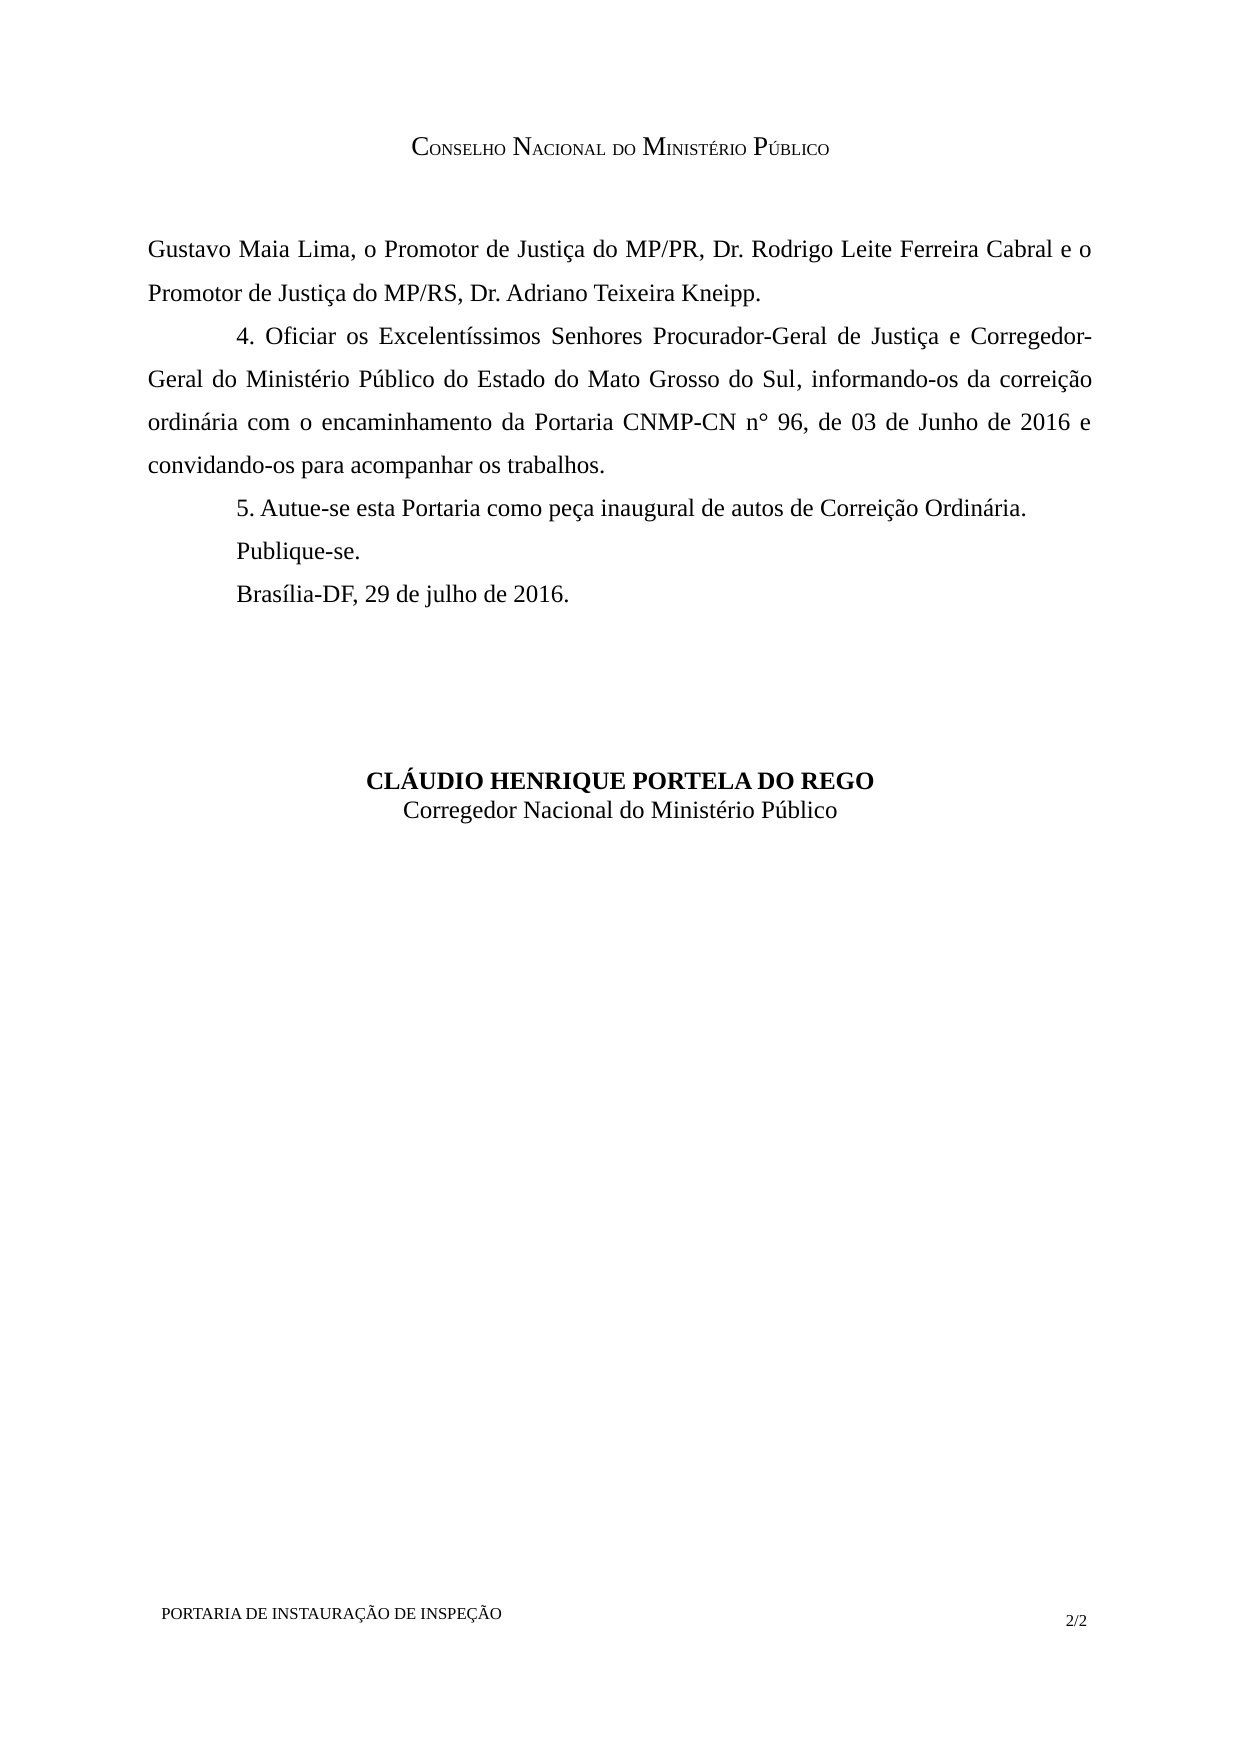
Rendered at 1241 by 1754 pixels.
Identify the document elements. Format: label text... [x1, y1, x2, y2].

text Corregedor Nacional do Ministério Público [148, 795, 1093, 824]
text 4. Oficiar os Excelentíssimos Senhores Procurador-Geral de Justiça e Corregedor-Geral do Ministério Público do Estado do Mato Grosso do Sul, informando-os da correição ordinária com o encaminhamento da Portaria CNMP-CN n° 96, de 03 de Junho de 2016 e convidando-os para acompanhar os trabalhos. [148, 321, 1093, 479]
text CLÁUDIO HENRIQUE PORTELA DO REGO [148, 766, 1093, 795]
text Gustavo Maia Lima, o Promotor de Justiça do MP/PR, Dr. Rodrigo Leite Ferreira Cabral e o Promotor de Justiça do MP/RS, Dr. Adriano Teixeira Kneipp. [148, 234, 1093, 306]
text 5. Autue-se esta Portaria como peça inaugural de autos de Correição Ordinária. [148, 493, 1093, 522]
text Brasília-DF, 29 de julho de 2016. [148, 579, 1093, 608]
text Publique-se. [148, 536, 1093, 565]
